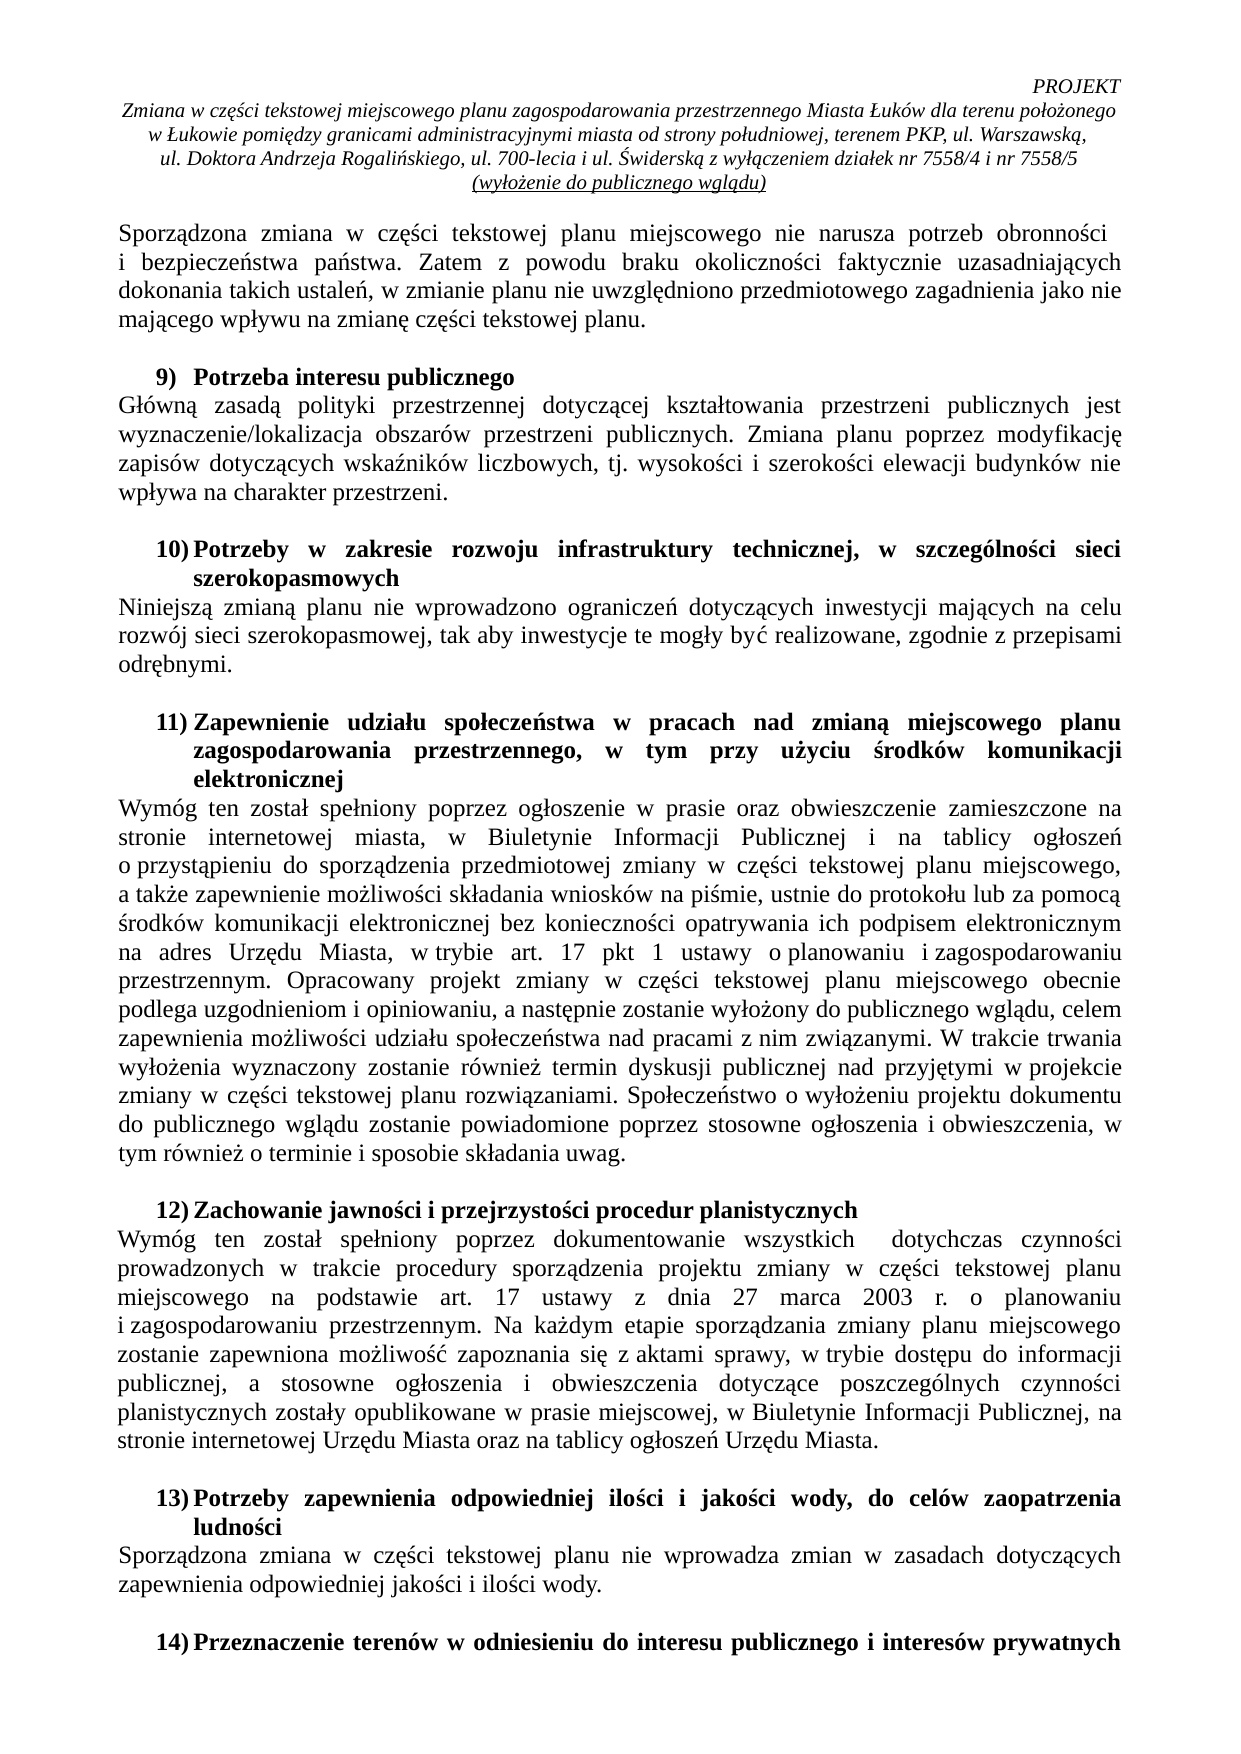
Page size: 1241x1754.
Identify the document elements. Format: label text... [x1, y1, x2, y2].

list Potrzeba interesu publicznego [156, 362, 1122, 391]
list Przeznaczenie terenów w odniesieniu do interesu publicznego i interesów prywatnych [156, 1627, 1122, 1656]
text Sporządzona zmiana w części tekstowej planu miejscowego nie narusza potrzeb obronności i bezpieczeństwa państwa. Zatem z powodu braku okoliczności faktycznie uzasadniających dokonania takich ustaleń, w zmianie planu nie uwzględniono przedmiotowego zagadnienia jako nie mającego wpływu na zmianę części tekstowej planu. [118, 218, 1122, 333]
list Potrzeby w zakresie rozwoju infrastruktury technicznej, w szczególności sieci szerokopasmowych [156, 534, 1122, 592]
text Sporządzona zmiana w części tekstowej planu nie wprowadza zmian w zasadach dotyczących zapewnienia odpowiedniej jakości i ilości wody. [118, 1541, 1122, 1598]
text Wymóg ten został spełniony poprzez ogłoszenie w prasie oraz obwieszczenie zamieszczone na stronie internetowej miasta, w Biuletynie Informacji Publicznej i na tablicy ogłoszeń o przystąpieniu do sporządzenia przedmiotowej zmiany w części tekstowej planu miejscowego, a także zapewnienie możliwości składania wniosków na piśmie, ustnie do protokołu lub za pomocą środków komunikacji elektronicznej bez konieczności opatrywania ich podpisem elektronicznym na adres Urzędu Miasta, w trybie art. 17 pkt 1 ustawy o planowaniu i zagospodarowaniu przestrzennym. Opracowany projekt zmiany w części tekstowej planu miejscowego obecnie podlega uzgodnieniom i opiniowaniu, a następnie zostanie wyłożony do publicznego wglądu, celem zapewnienia możliwości udziału społeczeństwa nad pracami z nim związanymi. W trakcie trwania wyłożenia wyznaczony zostanie również termin dyskusji publicznej nad przyjętymi w projekcie zmiany w części tekstowej planu rozwiązaniami. Społeczeństwo o wyłożeniu projektu dokumentu do publicznego wglądu zostanie powiadomione poprzez stosowne ogłoszenia i obwieszczenia, w tym również o terminie i sposobie składania uwag. [118, 793, 1122, 1167]
list Zapewnienie udziału społeczeństwa w pracach nad zmianą miejscowego planu zagospodarowania przestrzennego, w tym przy użyciu środków komunikacji elektronicznej [156, 707, 1122, 793]
text Wymóg ten został spełniony poprzez dokumentowanie wszystkich dotychczas czynności prowadzonych w trakcie procedury sporządzenia projektu zmiany w części tekstowej planu miejscowego na podstawie art. 17 ustawy z dnia 27 marca 2003 r. o planowaniu i zagospodarowaniu przestrzennym. Na każdym etapie sporządzania zmiany planu miejscowego zostanie zapewniona możliwość zapoznania się z aktami sprawy, w trybie dostępu do informacji publicznej, a stosowne ogłoszenia i obwieszczenia dotyczące poszczególnych czynności planistycznych zostały opublikowane w prasie miejscowej, w Biuletynie Informacji Publicznej, na stronie internetowej Urzędu Miasta oraz na tablicy ogłoszeń Urzędu Miasta. [117, 1224, 1122, 1454]
text Niniejszą zmianą planu nie wprowadzono ograniczeń dotyczących inwestycji mających na celu rozwój sieci szerokopasmowej, tak aby inwestycje te mogły być realizowane, zgodnie z przepisami odrębnymi. [118, 592, 1122, 678]
text Główną zasadą polityki przestrzennej dotyczącej kształtowania przestrzeni publicznych jest wyznaczenie/lokalizacja obszarów przestrzeni publicznych. Zmiana planu poprzez modyfikację zapisów dotyczących wskaźników liczbowych, tj. wysokości i szerokości elewacji budynków nie wpływa na charakter przestrzeni. [118, 391, 1122, 506]
list Zachowanie jawności i przejrzystości procedur planistycznych [156, 1196, 1122, 1224]
list Potrzeby zapewnienia odpowiedniej ilości i jakości wody, do celów zaopatrzenia ludności [156, 1483, 1122, 1541]
